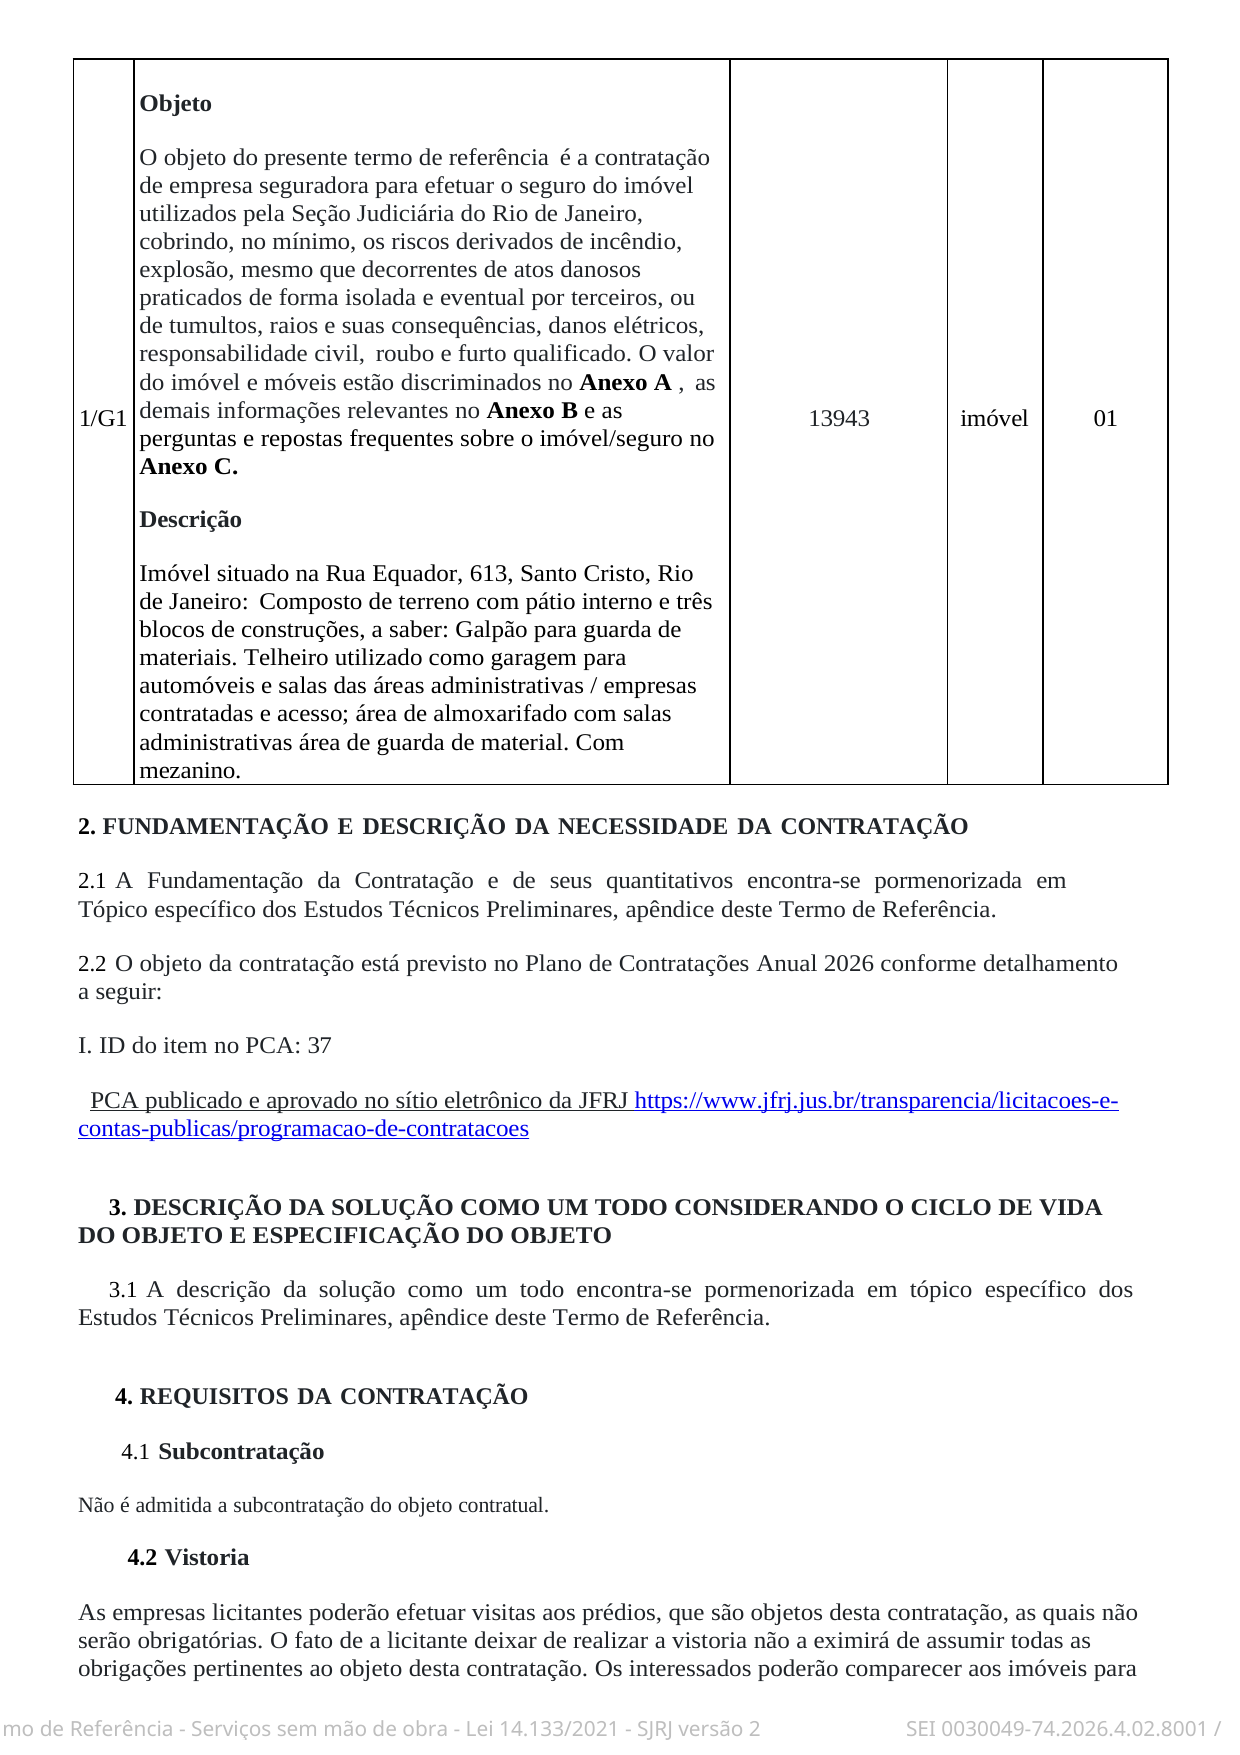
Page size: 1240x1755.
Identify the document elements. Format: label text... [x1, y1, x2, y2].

list Vistoria [127, 1543, 1181, 1571]
text PCA publicado e aprovado no sítio eletrônico da JFRJ https://www.jfrj.jus.br/transparencia/licitacoes-e-contas-publicas/programacao-de-contratacoes [78, 1086, 1120, 1141]
text I. ID do item no PCA: 37 [78, 1031, 1181, 1059]
list O objeto da contratação está previsto no Plano de Contratações Anual 2026 conforme detalhamento a seguir: [78, 949, 1119, 1004]
table_header imóvel [948, 60, 1042, 784]
table_header Objeto O objeto do presente termo de referência é a contratação de empresa seguradora para efetuar o seguro do imóvel utilizados pela Seção Judiciária do Rio de Janeiro, cobrindo, no mínimo, os riscos derivados de incêndio, explosão, mesmo que decorrentes de atos danosos praticados de forma isolada e eventual por terceiros, ou de tumultos, raios e suas consequências, danos elétricos, responsabilidade civil, roubo e furto qualificado. O valor do imóvel e móveis estão discriminados no Anexo A , as demais informações relevantes no Anexo B e as perguntas e repostas frequentes sobre o imóvel/seguro no Anexo C. Descrição Imóvel situado na Rua Equador, 613, Santo Cristo, Rio de Janeiro: Composto de terreno com pátio interno e três blocos de construções, a saber: Galpão para guarda de materiais. Telheiro utilizado como garagem para automóveis e salas das áreas administrativas / empresas contratadas e acesso; área de almoxarifado com salas administrativas área de guarda de material. Com mezanino. [135, 60, 729, 784]
table_header 13943 [731, 60, 947, 784]
list A Fundamentação da Contratação e de seus quantitativos encontra-se pormenorizada em Tópico específico dos Estudos Técnicos Preliminares, apêndice deste Termo de Referência. [78, 866, 1067, 922]
text As empresas licitantes poderão efetuar visitas aos prédios, que são objetos desta contratação, as quais não serão obrigatórias. O fato de a licitante deixar de realizar a vistoria não a eximirá de assumir todas as obrigações pertinentes ao objeto desta contratação. Os interessados poderão comparecer aos imóveis para [78, 1598, 1152, 1682]
list FUNDAMENTAÇÃO E DESCRIÇÃO DA NECESSIDADE DA CONTRATAÇÃO [78, 812, 1181, 839]
table_header 01 [1044, 60, 1167, 784]
list Subcontratação [121, 1437, 1181, 1464]
text Não é admitida a subcontratação do objeto contratual. [78, 1492, 1181, 1517]
list REQUISITOS DA CONTRATAÇÃO [115, 1382, 1181, 1410]
table_header 1/G1 [74, 60, 133, 784]
list DESCRIÇÃO DA SOLUÇÃO COMO UM TODO CONSIDERANDO O CICLO DE VIDA DO OBJETO E ESPECIFICAÇÃO DO OBJETO [78, 1193, 1140, 1248]
list A descrição da solução como um todo encontra-se pormenorizada em tópico específico dos Estudos Técnicos Preliminares, apêndice deste Termo de Referência. [78, 1275, 1134, 1331]
